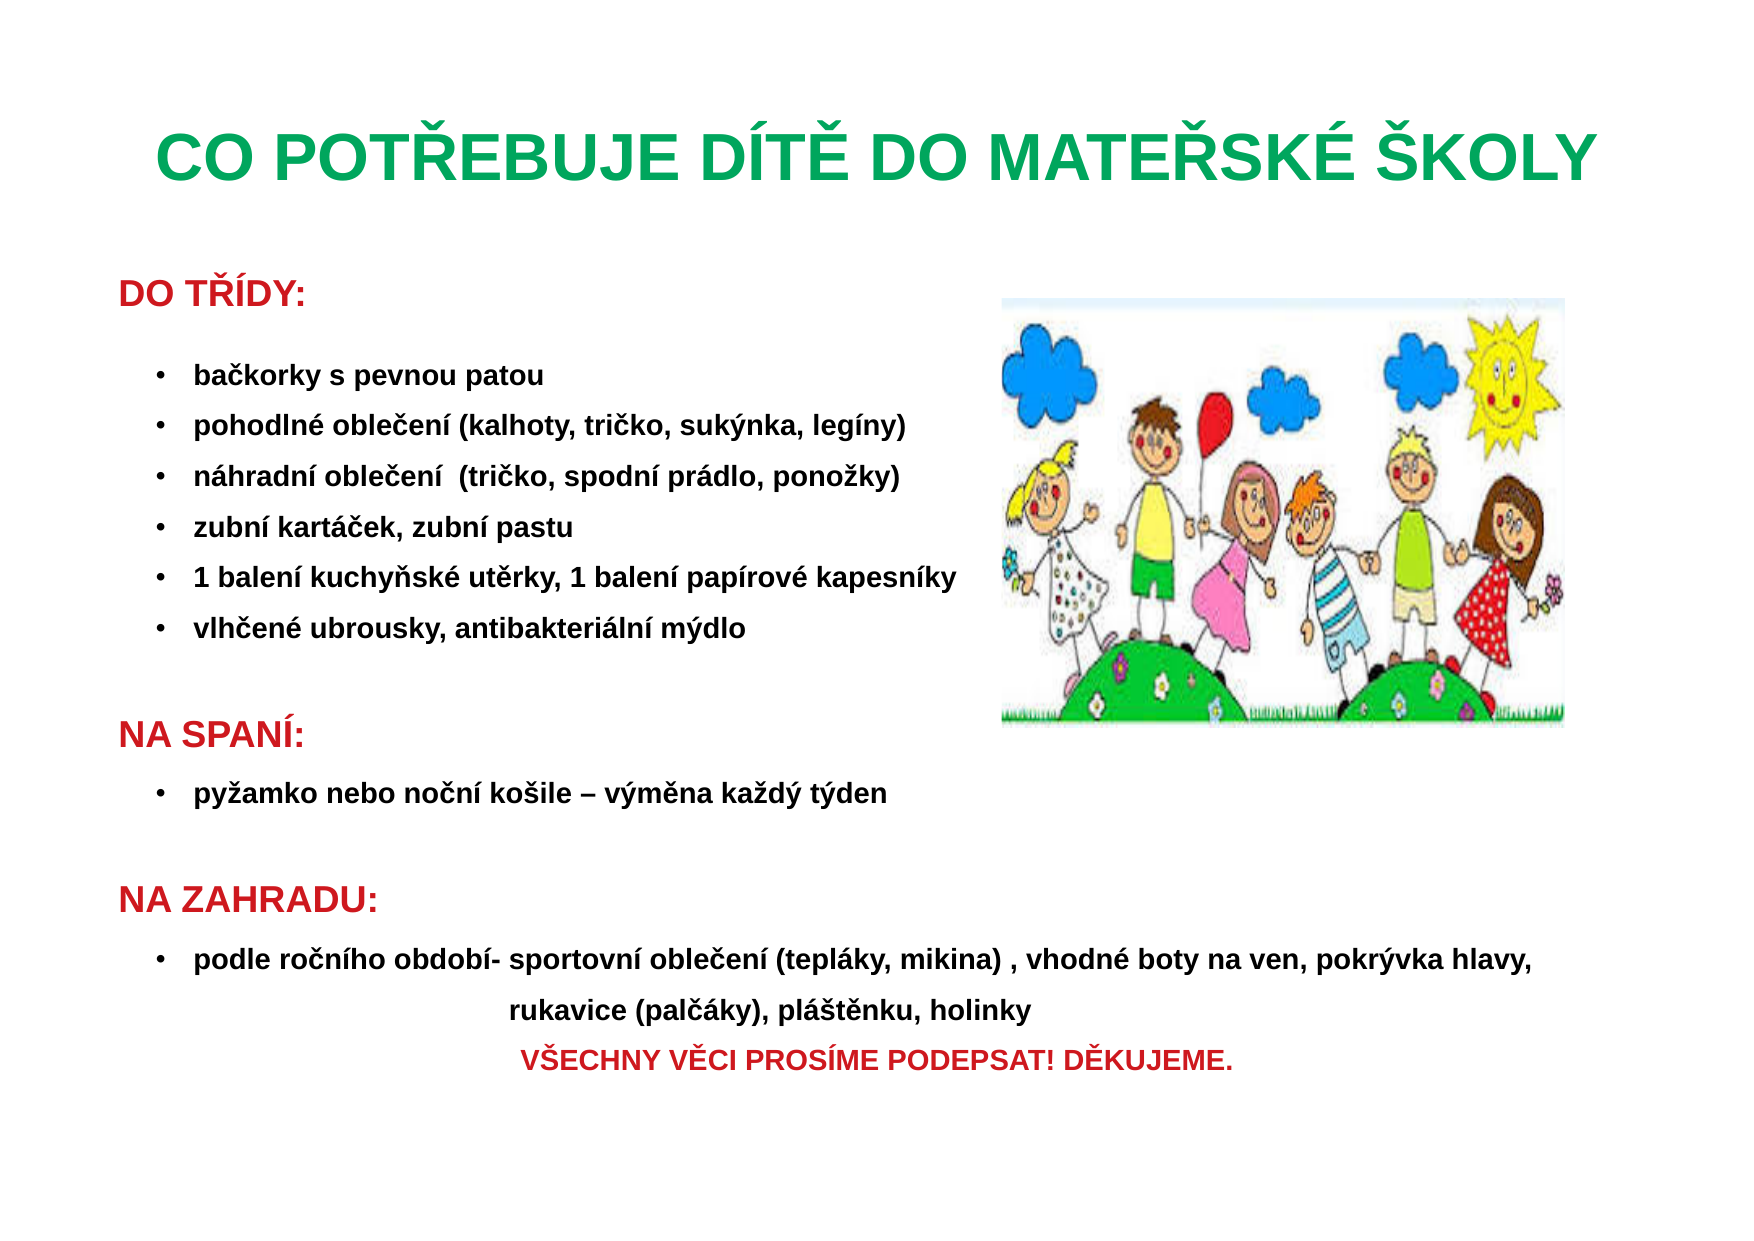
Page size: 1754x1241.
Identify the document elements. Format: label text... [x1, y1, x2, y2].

text VŠECHNY VĚCI PROSÍME PODEPSAT! DĚKUJEME. [118, 1043, 1636, 1077]
list vlhčené ubrousky, antibakteriální mýdlo [156, 611, 1001, 644]
list pohodlné oblečení (kalhoty, tričko, sukýnka, legíny) [156, 408, 1001, 442]
list [1565, 560, 1636, 594]
list [1565, 358, 1636, 391]
text NA ZAHRADU: [118, 877, 1636, 921]
list 1 balení kuchyňské utěrky, 1 balení papírové kapesníky [156, 560, 1001, 594]
list náhradní oblečení (tričko, spodní prádlo, ponožky) [156, 459, 1001, 493]
picture [1001, 298, 1565, 728]
list pyžamko nebo noční košile – výměna každý týden [156, 776, 1636, 810]
text NA SPANÍ: [118, 712, 1636, 755]
list zubní kartáček, zubní pastu [156, 509, 1001, 543]
text DO TŘÍDY: [118, 271, 1636, 314]
text CO POTŘEBUJE DÍTĚ DO MATEŘSKÉ ŠKOLY [118, 118, 1636, 195]
list [1565, 459, 1636, 493]
list [1565, 611, 1636, 644]
list rukavice (palčáky), pláštěnku, holinky [156, 993, 1636, 1026]
list bačkorky s pevnou patou [156, 358, 1001, 391]
list [1565, 509, 1636, 543]
list [1565, 408, 1636, 442]
list podle ročního období- sportovní oblečení (tepláky, mikina) , vhodné boty na ven, pokrývka hlavy, [156, 942, 1636, 976]
